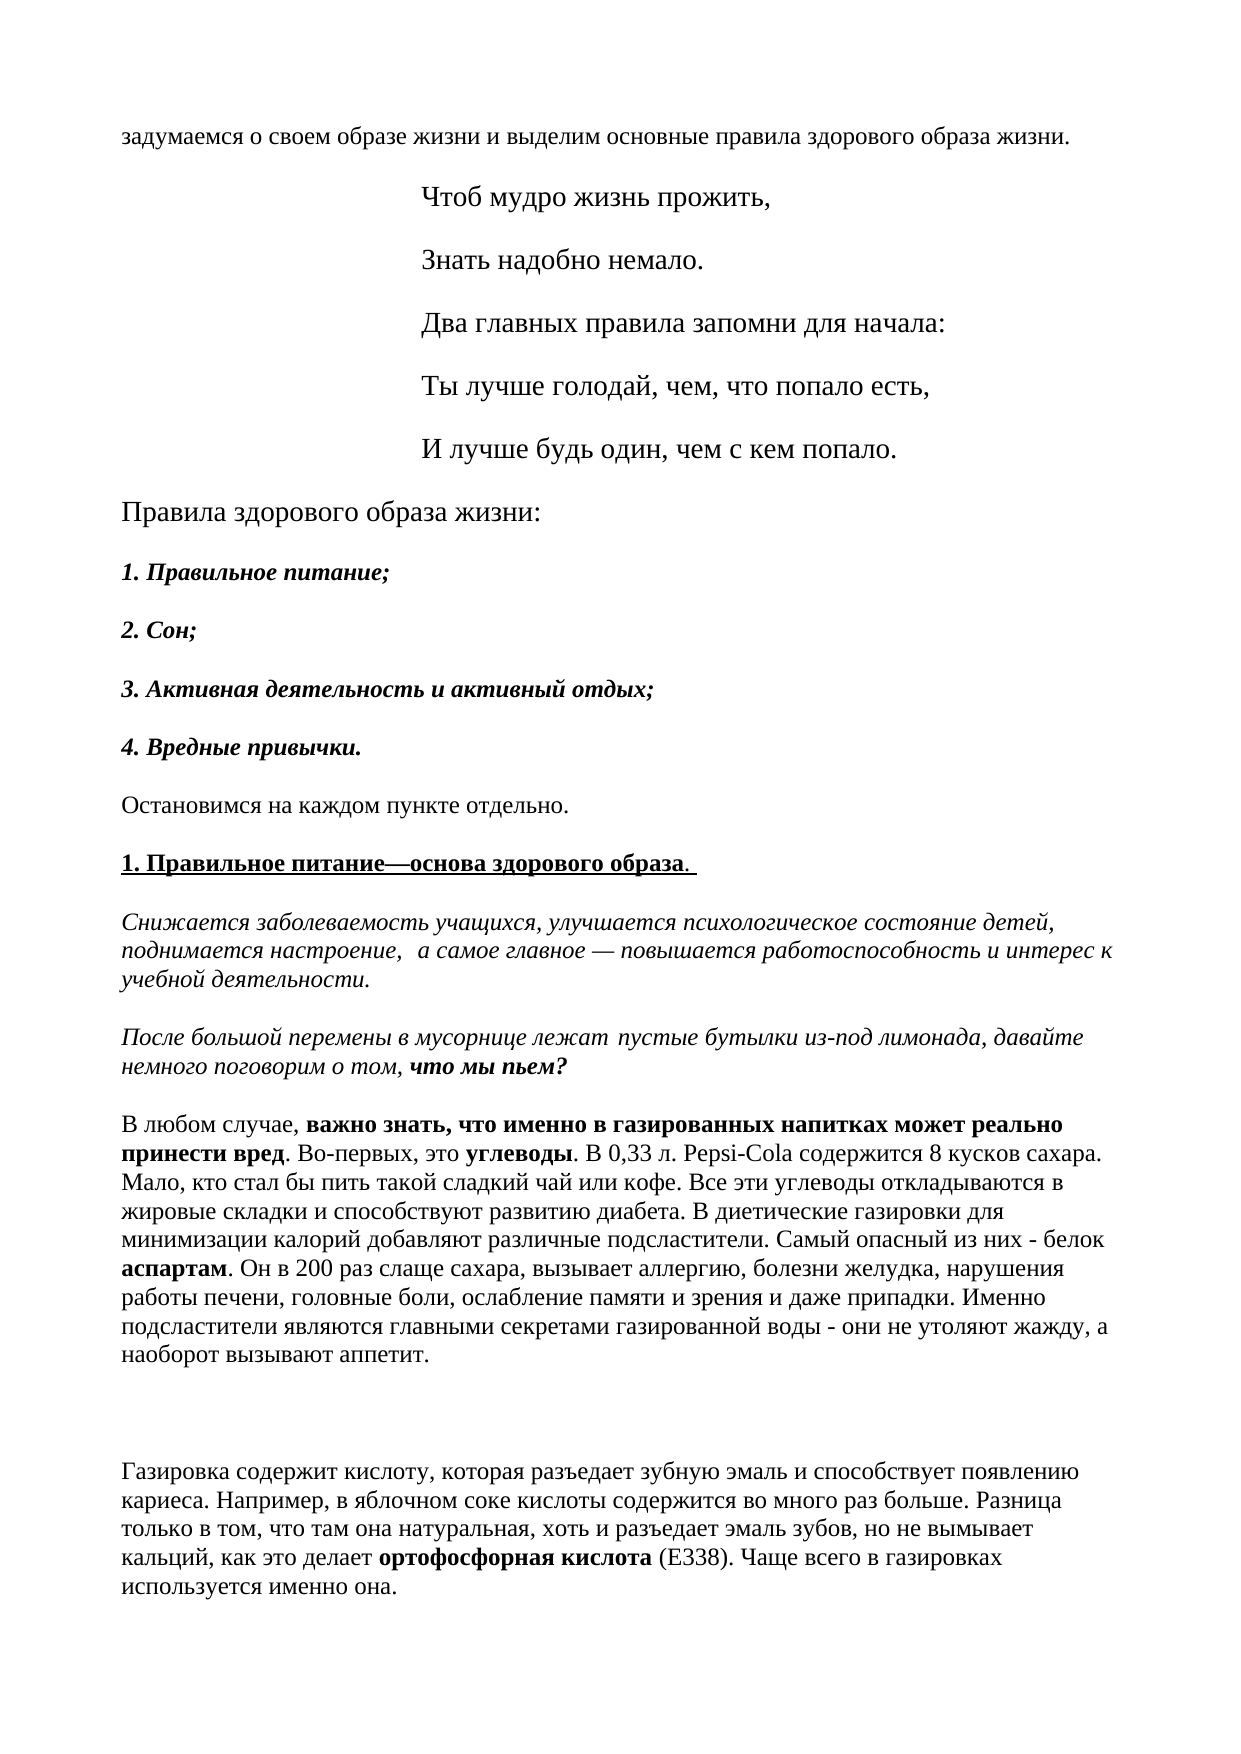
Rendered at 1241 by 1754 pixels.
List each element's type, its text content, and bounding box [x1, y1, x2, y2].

table_cell Ход классного часа. 1. Организационный момент; 2. Многие задают себе вопрос: «Как прожить, чтобы не стареть?» И себе отвечают: «Так не бывает». Каждый человек хоть чем-то, да болеет. Но почему один попадает в больницу два раза за всю жизнь, а другой чуть ли не каждый месяц? Уже давно установлено, что за здоровьем надо следить с детства. Давайте проведем небольшое тестирование о своем здоровье, вам предлагается перечень утверждений, каждое из которых требует ответа «да» или «нет». Эта информация будет полезна, прежде всего, вам. Тест «Твое здоровье». 1. У меня часто плохой аппетит. 2. После нескольких часов работы у меня начинает болеть голова. 3. Часто выгляжу усталым и подавленным, иногда раздраженным и угрюмым. 4. Периодически у меня бывают серьезные заболевания, когда я вынужден несколько дней оставаться в постели. 5. Я почти не занимаюсь спортом. 6. В последнее время я несколько прибавил в весе. 7. У меня часто кружится голова. 8. В настоящее время я курю. 9. В детстве я перенес несколько серьезных заболеваний. 10. У меня плохой сон и неприятные ощущения утром после пробуждения. За каждый ответ «да» поставьте себе по 1 баллу и подсчитайте сумму. Результаты. 1-2 балла. Несмотря на некоторые признаки ухудшения здоровья, вы в хорошей форме. Ни в коем случае не оставляйте усилий по сохранению своего самочувствия. 3-6 баллов. Ваше отношение к своему здоровью трудно назвать нормальным, уже чувствуется, что вы его расстроили довольно основательно. 7-10 баллов. Как вы умудрились довести себя до такой степени? Удивительно, что вы еще в состоянии ходить и работать. Вам немедленно нужно свои привычки, иначе… Конечно, вы вправе не согласиться с данной интерпретацией результатов, но лучше давайте задумаемся о своем образе жизни и выделим основные правила здорового образа жизни. Чтоб мудро жизнь прожить, Знать надобно немало. Два главных правила запомни для начала: Ты лучше голодай, чем, что попало есть, И лучше будь один, чем с кем попало. Правила здорового образа жизни: 1. Правильное питание; 2. Сон; 3. Активная деятельность и активный отдых; 4. Вредные привычки. Остановимся на каждом пункте отдельно. 1. Правильное питание—основа здорового образа. Снижается заболеваемость учащихся, улучшается психологическое состояние детей, поднимается настроение, а самое главное — повышается работоспособность и интерес к учебной деятельности. После большой перемены в мусорнице лежат пустые бутылки из-под лимонада, давайте немного поговорим о том, что мы пьем? В любом случае, важно знать, что именно в газированных напитках может реально принести вред. Во-первых, это углеводы. В 0,33 л. Pepsi-Cola содержится 8 кусков сахара. Мало, кто стал бы пить такой сладкий чай или кофе. Все эти углеводы откладываются в жировые складки и способствуют развитию диабета. В диетические газировки для минимизации калорий добавляют различные подсластители. Самый опасный из них - белок аспартам. Он в 200 раз слаще сахара, вызывает аллергию, болезни желудка, нарушения работы печени, головные боли, ослабление памяти и зрения и даже припадки. Именно подсластители являются главными секретами газированной воды - они не утоляют жажду, а наоборот вызывают аппетит. Газировка содержит кислоту, которая разъедает зубную эмаль и способствует появлению кариеса. Например, в яблочном соке кислоты содержится во много раз больше. Разница только в том, что там она натуральная, хоть и разъедает эмаль зубов, но не вымывает кальций, как это делает ортофосфорная кислота (Е338). Чаще всего в газировках используется именно она. Также газировки содержат углекислый газ, который возбуждает желудочную секрецию, повышает кислотность и способствует метеоризму. Ну и разумеется кофеин. Если злоупотреблять напитком, можно получить кофеиновую зависимость или интоксикацию. Ее признаки - беспокойство, возбуждение, бессонница, желудочные боли, судороги, тахикардия и пр. В некоторых дозах кофеин может быть смертельным. Пожалуй, самое коварное в газированной воде - это тара. Алюминиевые банки помогают разносить опасные заразные болезни. В момент вскрытия банки в контакт с ее содержимым вступают различные виды стафилококков, а также бактерии-возбудители сальмонеллеза и энтероколита, жидкость разливается по крышке и вместе со всеми бактериями оказывается внутри нас. Кока-кола с успехом заменяет бытовую химию. История кока колы утверждает, что во многих штатах США дорожная полиция всегда имеет в патрульной машине 2 галлона Колы, чтобы смывать кровь с шоссе после аварии. Чтобы почистить туалет, вылейте банку Колы в раковину и не смывайте в течение часа. Чтобы удалить ржавые пятна с хромированного бампера машины, потрите бампер смятым листом алюминиевой фольги, смоченным в кока коле. Чтобы удалить коррозию с батарей в автомобиле, полейте батареи банкой Колы, и коррозия исчезнет. Чтобы раскрутить заржавевший болт, смочите тряпку кока колой и обмотайте ею болт на несколько минут. Чтобы очистить одежду от загрязнения, вылейте банку кока колы на груду грязной одежды, добавьте стиральный порошок и постирайте в машине как обычно. Кола поможет избавиться от пятен. Кока кола также очистит стекла в автомобиле от дорожной пыли. О составе кока колы. Активный ингредиент кока колы - фосфорная кислота. Ее рН равен 2.8. За 4 дня он может растворить ваши ногти. Для перевозки концентрата кока колы грузовик должен быть оборудован специальными поддонами, предназначенными для высококоррозионных материалов. Дистрибьюторы кока колы уже 20 лет используют ее для очистки моторов своих грузовиков. Все еще хотите бутылочку Колы? Единственный безвредный компонент газировок - вода. Мертвая, безжизненная, дистиллированная, чтобы ее естественный вкус не нарушал вкус напитка, чтобы лимонад, производимый в любой точке земного шара, соответствовал строгому стандарту. Чтобы уменьшить вред от любой газировки, в том числе и от Pepsi, необходимо следовать простым правилам: 1. Пейте ее холодной. Разрушение эмали зубов зависит и от температуры напитка. В Америке газировки пьют больше, чем в Европе, но ее всегда подают со льдом, и повреждений зубов у американских детей меньше. 2. Пейте через трубочку, чтобы избегать контакта с банкой. 3. Ограничьтесь одним стаканом 1-2 раза в неделю. 4. Откажитесь от газировки, если страдаете ожирением, диабетом, гастритом, язвой. 5. Не давайте газировку детям до 3 лет. Теперь поговорим о беде нашего класса, это вечно валяющиеся пакетики из-под чипсов и сухариков и в довольно больших количествах, поэтому нельзя не заострить внимание на том, что мы едим? Вкусовые качества чипсов и сухариков достигаются за счет применения различных ароматизаторов (правда фирмы-производители почему-то называют их специями). Поэтому существуют всевозможные «чипсовые» и «сухариковые» разновидности, что называется, «на любителя». Существуют и чипсы без привкусов, т.е. со своим натуральным вкусом, но по статистике, большинство наших с вами соотечественников предпочитают, есть чипсы с добавками: сыром, беконом, грибами, икрой. Стоит ли сегодня говорить, что на самом деле никакой икры нет - ее вкус и запах придали чипсам с помощью ароматизаторов. Больше всего надежды, что вкус и запах получен без применения синтетических добавок, если чипсы пахнут луком или чесноком. Хотя все равно шансы невелики. Чаще всего вкус у чипсов искусственный. Тоже самое в полной мере относится и к сухарикам. В этом вам помогут убедиться знакомые буквочки «Е», указанные в составе продукта и чипсов и сухариков. Известны коды пищевых добавок, которым по воздействию на организм человека можно дать следующие характеристики: (распечатать и раздать детям) Запрещенные – Е103, Е105, Е111, Е121, Е123, Е125, Е126, Е130, Е152. Опасные – Е102, Е110, Е120, Е124, Е127. Подозрительные – Е104, Е122, Е141, Е150, Е171, Е173, Е180, Е241, Е477. Ракообразующие – Е131, Е210-217, Е240, Е330. Вызывающие расстройство кишечника – Е221-226. Вредные для кожи – Е230-232, Е239. Вызывающие нарушение давления – Е250, Е251. Провоцирующие появление сыпи – Е311, Е312. Повышающие холестерин – Е320, Е321. Вызывающие расстройство желудка – Е338-341, Е407, Е450, Е461-466 Вы хотите чипсов и сухариков, приготовленных на дешевых гидрогенизированных жирах, притрушенных огромным количеством химикатов под названием «пищевые добавки» и содержащих огромные количества канцерогена-акриламида?.. Мы поговорили с вами о неправильном питании, а теперь назовем продукты, которые полезно есть, чтобы оставаться здоровым: фрукты, овощи, рыбу, бобовые и т. д. Сейчас я буду называть полезные качества продукта, а вы угадайте, чему они принадлежат. Салат, укроп, петрушка. Зелень – хорошая профилактика инфаркта, улучшает водный баланс, благотворно влияет при малокровии, авитаминозе. Сельдерей. Древние греки и римляне не обходились без него ни в будни, ни в праздники. Высокие пищевые и целебные достоинства этого растения определяют более чем сорок вкусовых, витаминных и биологически активных веществ. Исследования американских ученых показали, что корни этого растения – идеальное средство для снижения артериального давления. Топинамбур. В клубнях этого растения витаминов С и В вдвое, а солей железа втрое больше, чем в картофельных. Особенно полезно это растение для больных диабетом, страдающих малокровием, нарушениями обмена веществ и желудочными заболеваниями. Морковь Употребление этого овоща очень полезно для зрения и для профилактики раковых заболеваний. Капуста Этот овощ улучшает обмен холестерина и является сильным антиаллергеном. Свекла А этот овощ улучшает работу кишечника, снижает артериальное давление. Наличие йода в этом корнеплоде делает ее ценным для профилактики заболевания щитовидной железы и укрепления иммунитета. Обеспечивает организм фосфором, калием, кальцием, натрием и хлором. Баклажаны Этот овощ малокалориен, зато в нем много фолиевой кислоты, а это значит, что он ускоряет вывод из организма холестерина, избытка воды и поваренной соли, усиливает способность инсулина понижать уровень сахара и способствует процессу образования эритроцитов в крови. Яблоки Обладают общеукрепляющим действием. Хороши для почек, сердечно-сосудистой системы. Обмена веществ. Груши Повышают прочность капиллярных сосудов, оказывают противосклеротическое действие, способствует выведению из организма воды и поваренной соли. Вишня, черешня Общеукрепляющие фрукты, полезные при малокровии. Малина Улучшает пищеварение при атеросклерозе и гипертонической болезни. Черная смородина Богата общеукрепляющим витамином С. 2. Сон очень положительно влияет на организм человека. Много споров вокруг того, сколько же надо спать человеку? Раньше утверждалось, что ребенок - 10-12 часов, подросток – 9-10 часов, взрослый – 8 часов. Сейчас многие приходят к мнению, что это все индивидуально, некоторым нужно побольше, некоторым поменьше. Но главное – человек не должен чувствовать усталость после сна и быть бодрым весь день. Я начинаю пословицу, а вы заканчиваете. Пословицы: 1. От хорошего сна … Молодеешь 2. Сон – лучшее … Лекарство 3. Выспишься - … Помолодеешь 4. Выспался – будто вновь… Родился 3. Активная деятельность и активный отдых. Статистика: сидячий образ жизни – это одна из ведущих 10-и причин смерти и инвалидности во всем мире. Дефицит физической активности – это причина 2-х миллионов смертей в год. Менее 30% молодежи ведет активный образ жизни, достаточный для того, чтобы в будущем сохранить свое здровье. 4. Вредные привычки. КУРЕНИЕ Из истории Курение табака возникло еще в глубокой древности. Высадившись на берегах Америки Колумб и его спутники увидели туземцев, которые держали во рту пучки дымящейся травы. Во Францию табак попал из Испании, его привез посол Жан Нико в подарок королеве Екатерине Медичи. От фамилии «Нико» произошло слово «никотин». Наказания В Китае, замеченного в курении ученика ожидает изнурительное наказание – тренировка на велотренажере; В конце XVI столетия в Англии за курение казнили, а головы казненных с трубкой во рту выставляли на площади; В Турции курильщиков сажали на кол; В царствование Михаила Романова за курение полагалась смертная казнь. Всех, у кого найден табак, «надобно пытать и бить на козле кнутом, пока не признается, откуда добыл…» В нашем гуманном обществе нет таких наказаний, но может быть эти картинки заставят вас задуматься стоит ли начинать (фотографии: легкое здорового человека, легкое курильщика) АЛКОГОЛИЗМ, хроническое заболевание, обусловленное систематическим употреблением спиртных напитков. Проявляется физической и психической зависимостью от алкоголя, психической и социальной деградацией, патологией внутренних органов, обмена веществ, центральной и периферической нервной системы. Нередко возникают алкогольные психозы. НАРКОМАНИЯ Официальная статистика в отношении наркомании очень тревожна. В течение последних 6 лет распространенность наркомании среди подростков увеличилась в 10 раз. Сам термин "наркомания" связан с понятием "наркотик" (от греч. narkotikos- усыпляющий). Группу наркотиков в узком смысле слова составляют так называемые опиаты – вещества, которые добывают из мака: морфин, кодеин, героин, метадон. Говоря о наркомании, мы имеем ввиду вещества, формирующие психическую зависимость от их потребления. Таким образом, в настоящее время термин "наркотическое вещество" (наркотик) применяется по отношению к тем ядам или веществам, которые способны вызвать эйфоризирующее, снотворное, болеутоляющее или возбуждающее действие. Согласно международному принятому определению, наркомания - это нарушение психики, заключающееся в сильном желании принять определённое вещество (или вещество из определённой группы) в ущерб другим видам деятельности и упорное продолжение использования вещества несмотря на пагубные последствия. Синонимом термина наркомания является понятие "зависимость". Основные вредные факторы, действующие на человека за компьютером: · сидячее положение в течение длительного времени; · воздействие электромагнитного излучения монитора; · утомление глаз, нагрузка на зрение; · перегрузка суставов кистей; · стресс при потере информации. Сидячее положение. Казалось бы, за компьютером человек сидит в расслабленной позе, однако она является для организма вынужденной и неприятной: напряжены шея, мышцы головы, руки и плечи, отсюда остеохондроз, а у детей - сколиоз. У тех, кто много сидит, между сиденьем стула и телом образуется тепловой компресс, что ведет к застою крови в тазовых органах, как следствие - простатит и геморрой, болезни, лечение которых - процесс длительный и малоприятный. Кроме того, малоподвижный образ жизни часто приводит к ожирению. Электромагнитное излучение. Современные мониторы стали безопаснее для здоровья, но еще не полностью. А если на Вашем столе совсем старенький монитор, лучше держитесь от него подальше. Воздействие на зрение. Глаза регистрируют самую мелкую вибрацию текста или картинки, а тем более мерцание экрана. Перегрузка глаз приводит к потере остроты зрения. Плохо сказываются на зрении неудачный подбор цвета, шрифтов, компоновки окон в используемых Вами программах, неправильное расположение экрана. Перегрузка суставов кистей рук. Нервные окончания подушечек пальцев как бы разбиваются от постоянных ударов по клавишам, возникают онемение, слабость, в подушечках бегают мурашки. Это может привести к повреждению суставного и связочного аппарата кисти, а в дальнейшем заболевания кисти могут стать хроническими. Стресс при потере информации. Далеко не все пользователи регулярно делают резервные копии своей информации. А ведь и вирусы не дремлют, и винчестеры лучших фирм, бывает, ломаются, и самый опытный программист может иногда нажать не ту кнопку... В результате такого стресса случались и инфаркты. Влияние компьютера на психику. Тема, на наш взгляд, очень дискуссионная. Игромания, интернет-зависимость - насколько серьезны эти проблемы? Предлагаем вашему вниманию разные точки зрения. Работайте на компьютере и будьте здоровы! Вопросы викторины: Почему могут быть опасны для здоровья консервированные продукты? (Можно отравиться ботулином) При сжигании в городе мусора воздух загрязняется ядовитыми веществами. Назовите 4 опасных вещества. (Доиксины, канцерогены, радионуклиды, двуокись СО) Несколько приемов удаления нитратов из овощей. (Вымачивание, отваривание, маринование) Табачный дым содержит много химических соединений, веществ и элементов. Назовите их примерное количество. (4 000) Среди них в табачном дыму содержится аммиак, ацетон, пропилен, никотин, пиридин и другие вещества. Назовите вещество, вызывающее привыкание к курению. (Никотин) Сколько процентов вредных веществ получает пассивный курильщик? (50%) Водопроводную воду перед употреблением лучше отстаивать. Почему? (Чтобы избавиться от хлора, который улетучивается через 2 часа) Назовите вещество, которое полностью нейтрализует действие нитратов. (Витамин С) Из повседневных продуктов питания, какие самые опасные для здоровья? (Соль и сахар) Назовите принципы закаливания – три П. (Постоянно, последовательно, постепенно) Какая поговорка учит нас правильному режиму питаниия? (Завтрак съешь сам, обед раздели с другом, ужин отдай врагу) Сколько часов в сутки должен спать человек? (ребенок - 10-12 часов, подросток – 9-10 часов, взрослый – 8 часов) Какими видами спорта следует заниматься для формирования осанки? (Плавание, гимнастика, легкая атлетика) Желаю вам: Никогда не болеть; Правильно питаться; Быть бодрыми; Вершить добрые дела. В общем, вести здоровый образ жизни! [118, 118, 1122, 1632]
